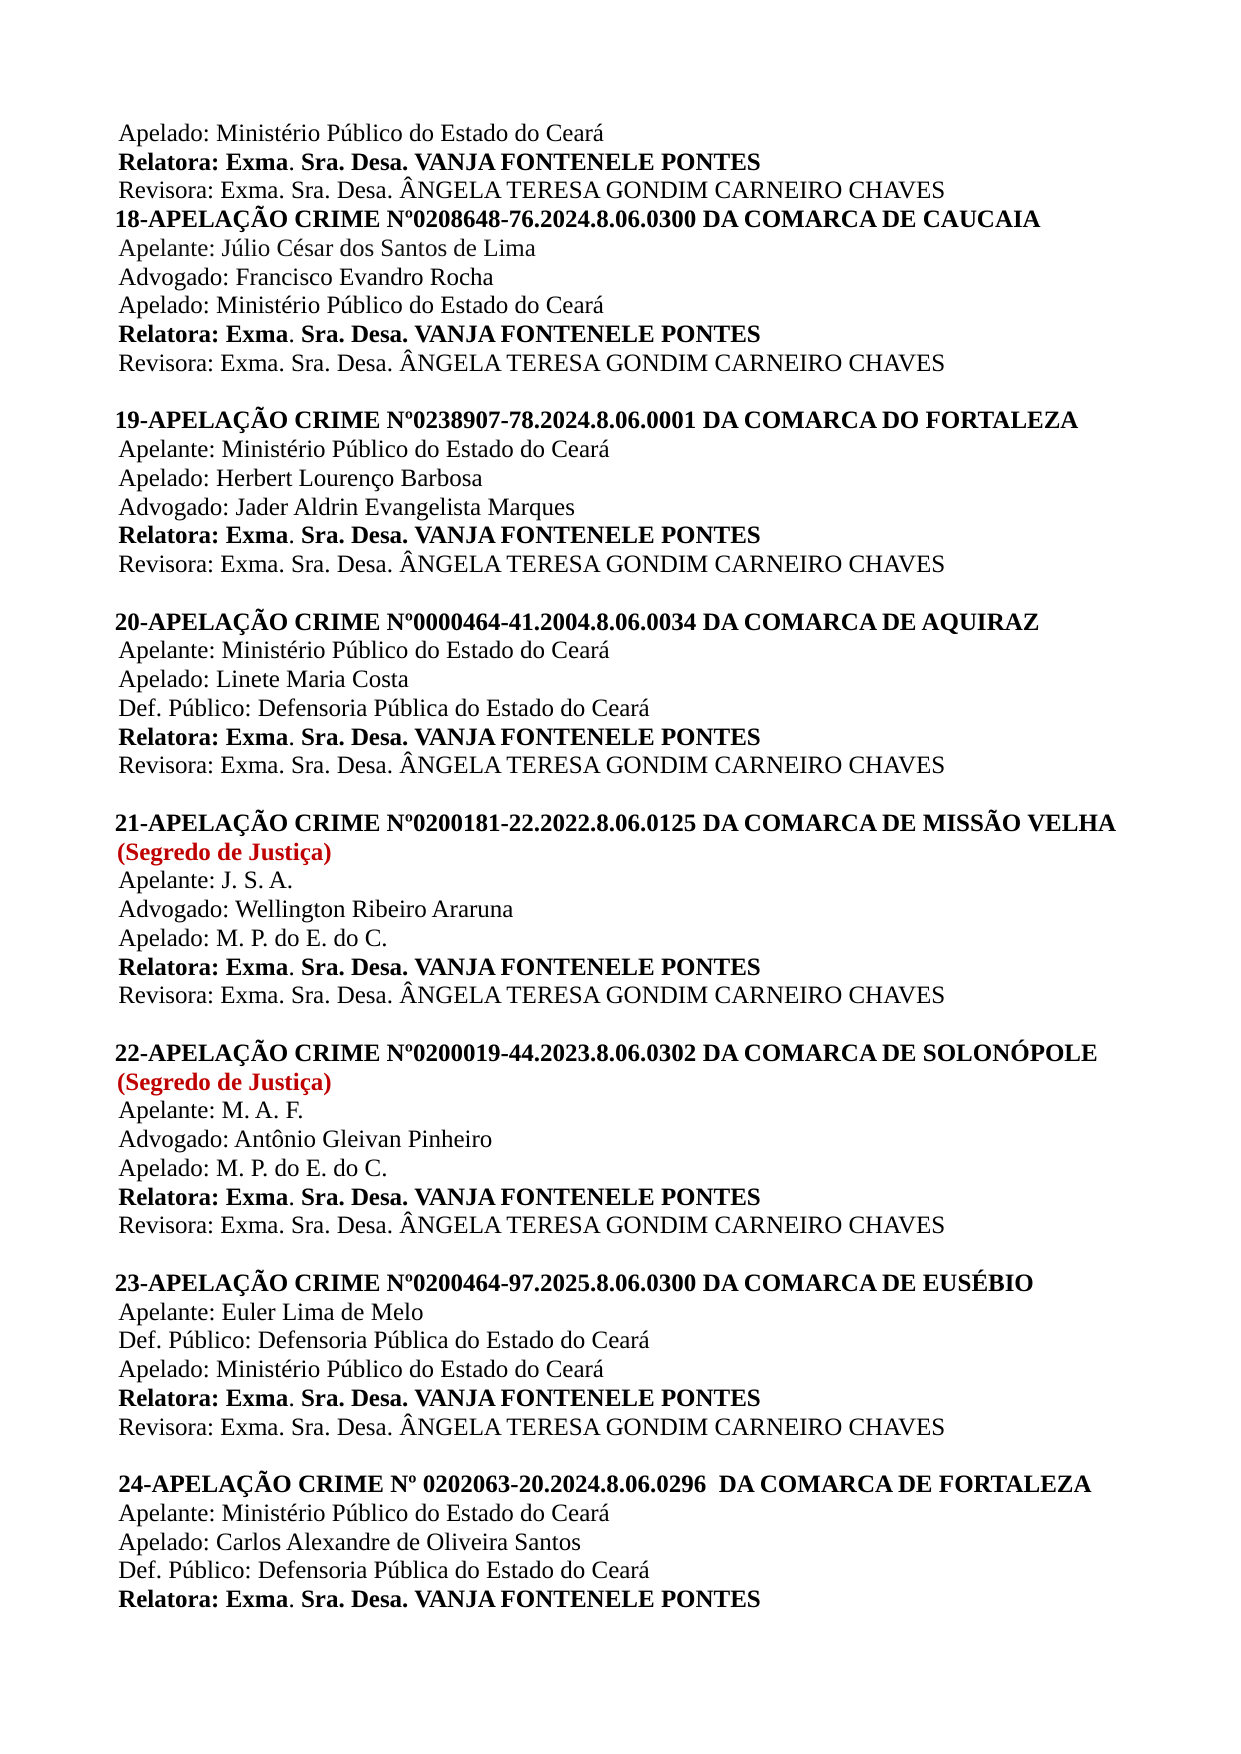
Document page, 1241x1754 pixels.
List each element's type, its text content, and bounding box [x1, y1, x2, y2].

text Revisora: Exma. Sra. Desa. ÂNGELA TERESA GONDIM CARNEIRO CHAVES [118, 751, 1122, 779]
text 18-APELAÇÃO CRIME Nº0208648-76.2024.8.06.0300 DA COMARCA DE CAUCAIA [114, 204, 1122, 233]
text Apelado: Herbert Lourenço Barbosa [118, 463, 1122, 492]
text Relatora: Exma. Sra. Desa. VANJA FONTENELE PONTES [118, 1584, 1122, 1613]
text Relatora: Exma. Sra. Desa. VANJA FONTENELE PONTES [118, 1383, 1122, 1412]
text Apelante: M. A. F. [118, 1096, 1122, 1124]
text Advogado: Antônio Gleivan Pinheiro [118, 1124, 1122, 1153]
text Apelante: J. S. A. [118, 866, 1122, 894]
text Revisora: Exma. Sra. Desa. ÂNGELA TERESA GONDIM CARNEIRO CHAVES [118, 348, 1122, 377]
text 21-APELAÇÃO CRIME Nº0200181-22.2022.8.06.0125 DA COMARCA DE MISSÃO VELHA (Segredo de Justiça) [114, 808, 1122, 866]
text 23-APELAÇÃO CRIME Nº0200464-97.2025.8.06.0300 DA COMARCA DE EUSÉBIO [114, 1268, 1122, 1297]
text Revisora: Exma. Sra. Desa. ÂNGELA TERESA GONDIM CARNEIRO CHAVES [118, 981, 1122, 1009]
text Relatora: Exma. Sra. Desa. VANJA FONTENELE PONTES [118, 319, 1122, 348]
text 20-APELAÇÃO CRIME Nº0000464-41.2004.8.06.0034 DA COMARCA DE AQUIRAZ [114, 607, 1122, 636]
text 24-APELAÇÃO CRIME Nº 0202063-20.2024.8.06.0296 DA COMARCA DE FORTALEZA [118, 1469, 1122, 1498]
text Relatora: Exma. Sra. Desa. VANJA FONTENELE PONTES [118, 952, 1122, 981]
text Relatora: Exma. Sra. Desa. VANJA FONTENELE PONTES [118, 147, 1122, 176]
text Apelado: Linete Maria Costa [118, 664, 1122, 693]
text 19-APELAÇÃO CRIME Nº0238907-78.2024.8.06.0001 DA COMARCA DO FORTALEZA [114, 406, 1122, 434]
text Revisora: Exma. Sra. Desa. ÂNGELA TERESA GONDIM CARNEIRO CHAVES [118, 1412, 1122, 1441]
text Relatora: Exma. Sra. Desa. VANJA FONTENELE PONTES [118, 1182, 1122, 1211]
text Apelado: M. P. do E. do C. [118, 1153, 1122, 1182]
text Apelante: Ministério Público do Estado do Ceará [118, 1498, 1122, 1527]
text Def. Público: Defensoria Pública do Estado do Ceará [118, 693, 1122, 722]
text Revisora: Exma. Sra. Desa. ÂNGELA TERESA GONDIM CARNEIRO CHAVES [118, 1211, 1122, 1239]
text Relatora: Exma. Sra. Desa. VANJA FONTENELE PONTES [118, 722, 1122, 751]
text Apelante: Júlio César dos Santos de Lima [118, 233, 1122, 262]
text Advogado: Jader Aldrin Evangelista Marques [118, 492, 1122, 521]
text Apelado: Ministério Público do Estado do Ceará [118, 1354, 1122, 1383]
text Apelante: Euler Lima de Melo [118, 1297, 1122, 1326]
text Def. Público: Defensoria Pública do Estado do Ceará [118, 1326, 1122, 1354]
text Advogado: Wellington Ribeiro Araruna [118, 894, 1122, 923]
text 22-APELAÇÃO CRIME Nº0200019-44.2023.8.06.0302 DA COMARCA DE SOLONÓPOLE (Segredo de Justiça) [114, 1038, 1122, 1096]
text Revisora: Exma. Sra. Desa. ÂNGELA TERESA GONDIM CARNEIRO CHAVES [118, 549, 1122, 578]
text Apelado: M. P. do E. do C. [118, 923, 1122, 952]
text Revisora: Exma. Sra. Desa. ÂNGELA TERESA GONDIM CARNEIRO CHAVES [118, 176, 1122, 204]
text Relatora: Exma. Sra. Desa. VANJA FONTENELE PONTES [118, 521, 1122, 549]
text Apelado: Carlos Alexandre de Oliveira Santos [118, 1527, 1122, 1556]
text Apelante: Ministério Público do Estado do Ceará [118, 434, 1122, 463]
text Def. Público: Defensoria Pública do Estado do Ceará [118, 1556, 1122, 1584]
text Apelado: Ministério Público do Estado do Ceará [118, 291, 1122, 319]
text Advogado: Francisco Evandro Rocha [118, 262, 1122, 291]
text Apelante: Ministério Público do Estado do Ceará [118, 636, 1122, 664]
text Apelado: Ministério Público do Estado do Ceará [118, 118, 1122, 147]
